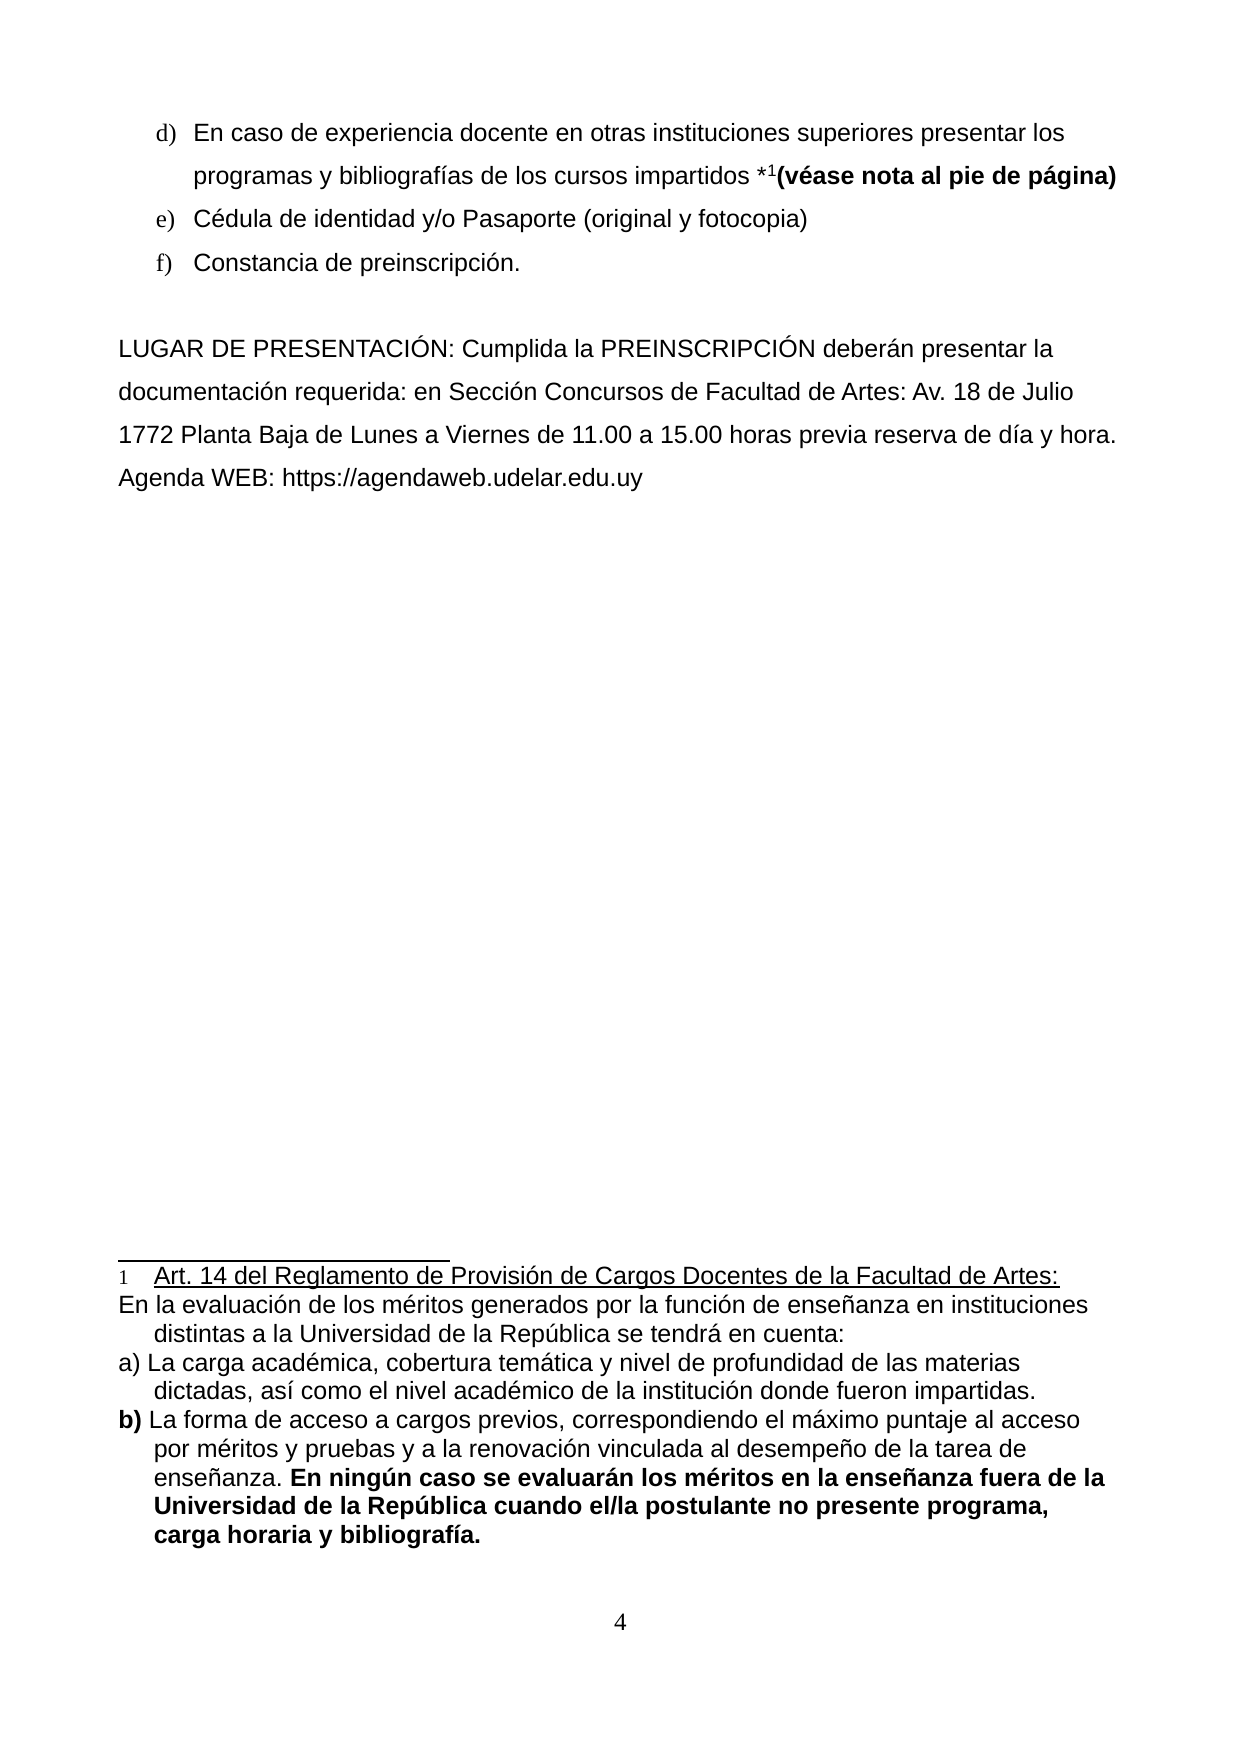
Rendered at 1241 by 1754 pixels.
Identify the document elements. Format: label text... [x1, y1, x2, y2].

list En la evaluación de los méritos generados por la función de enseñanza en instituciones distintas a la Universidad de la República se tendrá en cuenta: [118, 1290, 1122, 1348]
list a) La carga académica, cobertura temática y nivel de profundidad de las materias dictadas, así como el nivel académico de la institución donde fueron impartidas. [118, 1348, 1122, 1405]
list b) La forma de acceso a cargos previos, correspondiendo el máximo puntaje al acceso por méritos y pruebas y a la renovación vinculada al desempeño de la tarea de enseñanza. En ningún caso se evaluarán los méritos en la enseñanza fuera de la Universidad de la República cuando el/la postulante no presente programa, carga horaria y bibliografía. [118, 1405, 1122, 1549]
list En caso de experiencia docente en otras instituciones superiores presentar los programas y bibliografías de los cursos impartidos *(véase nota al pie de página) [156, 118, 1122, 190]
list Cédula de identidad y/o Pasaporte (original y fotocopia) [156, 204, 1122, 233]
list Art. 14 del Reglamento de Provisión de Cargos Docentes de la Facultad de Artes: [118, 1261, 1122, 1290]
list Constancia de preinscripción. [156, 248, 1122, 277]
text LUGAR DE PRESENTACIÓN: Cumplida la PREINSCRIPCIÓN deberán presentar la documentación requerida: en Sección Concursos de Facultad de Artes: Av. 18 de Julio 1772 Planta Baja de Lunes a Viernes de 11.00 a 15.00 horas previa reserva de día y hora. Agenda WEB: https://agendaweb.udelar.edu.uy [118, 291, 1122, 492]
